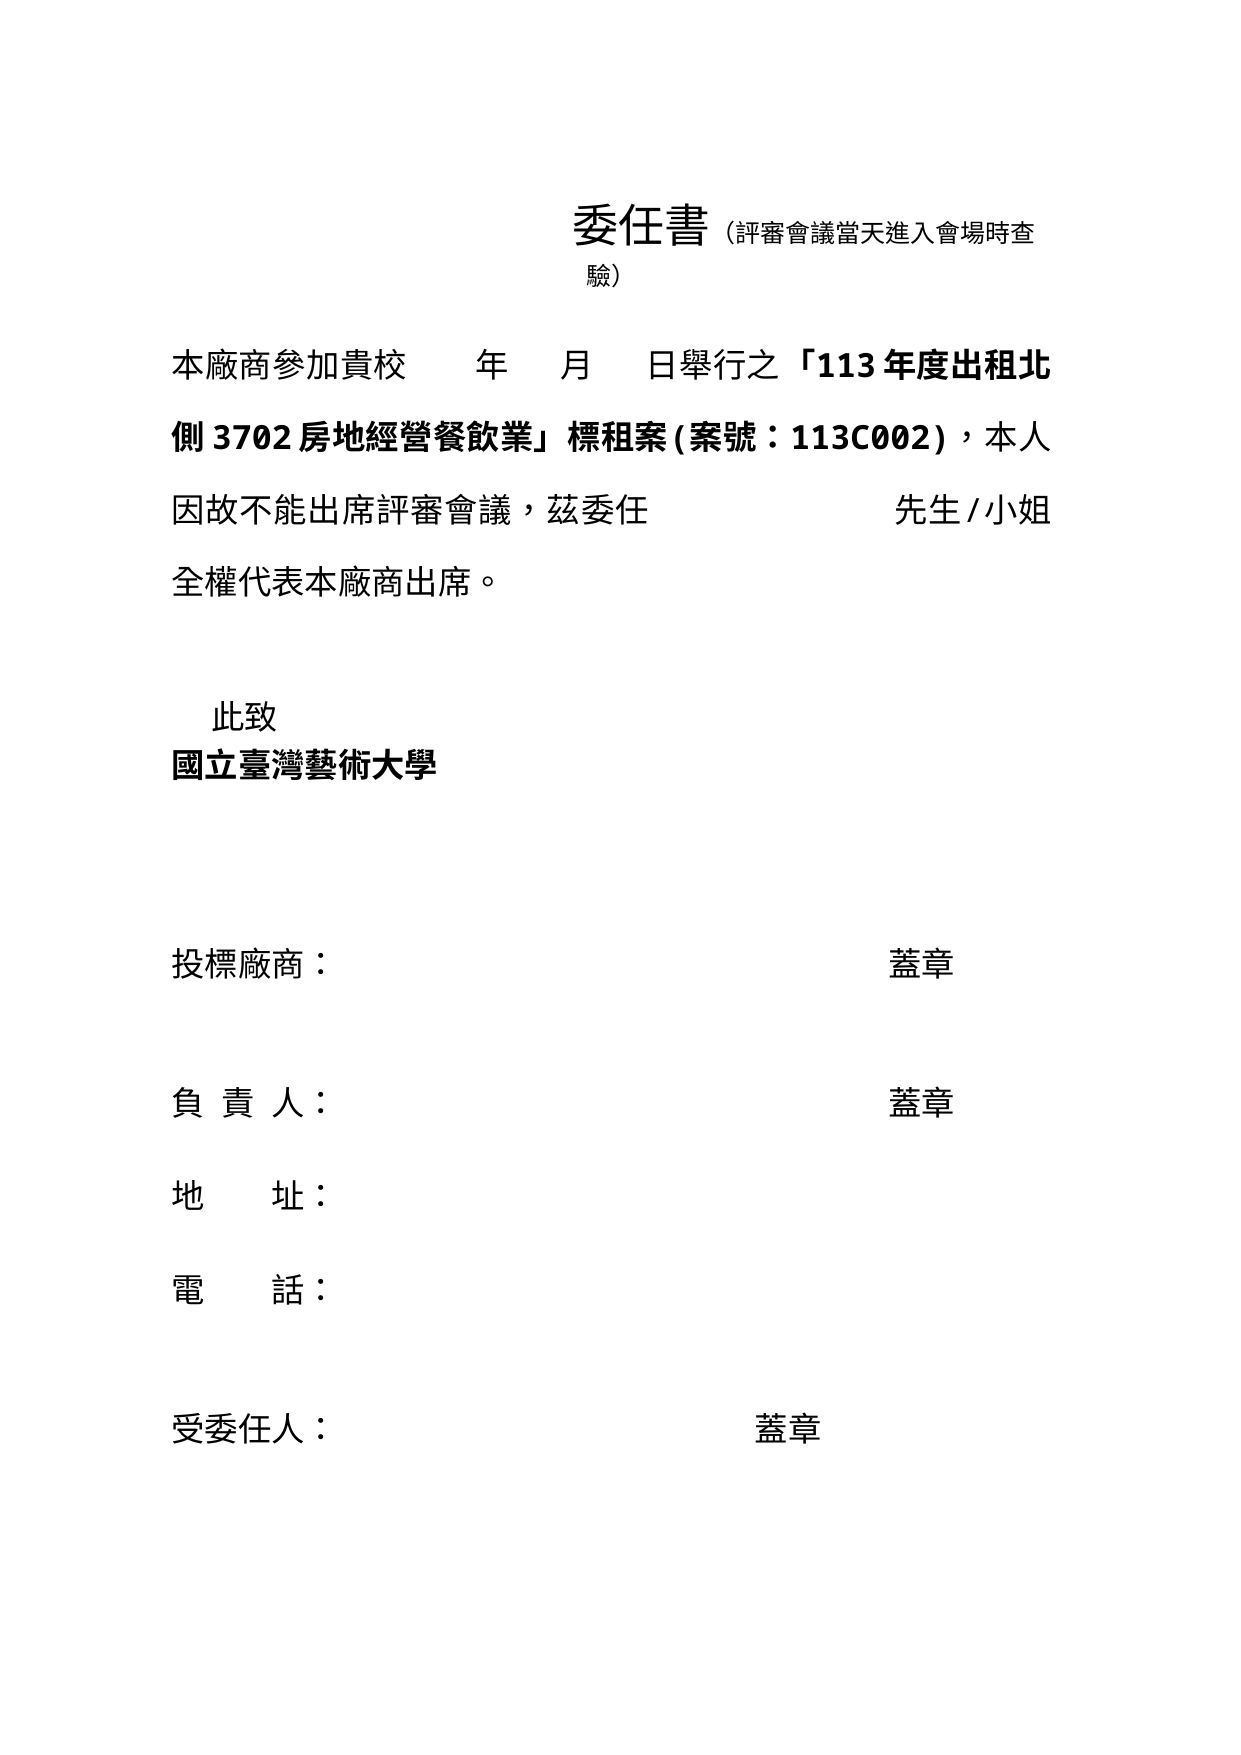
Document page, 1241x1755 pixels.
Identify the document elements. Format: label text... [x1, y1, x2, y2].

text 投標廠商： 蓋章 [171, 937, 1051, 986]
text 地 址： [171, 1170, 1051, 1218]
text 委任書（評審會議當天進入會場時查驗） [171, 189, 1051, 293]
text 本廠商參加貴校 年 月 日舉行之「113年度出租北側3702房地經營餐飲業」標租案(案號：113C002)，本人因故不能出席評審會議，茲委任 先生/小姐全權代表本廠商出席。 [171, 338, 1051, 604]
text 此致 [171, 691, 1051, 739]
text 電 話： [171, 1264, 1051, 1312]
text 負 責 人： 蓋章 [171, 1076, 1051, 1125]
text 國立臺灣藝術大學 [171, 739, 1051, 787]
text 受委任人： 蓋章 [171, 1403, 1051, 1451]
